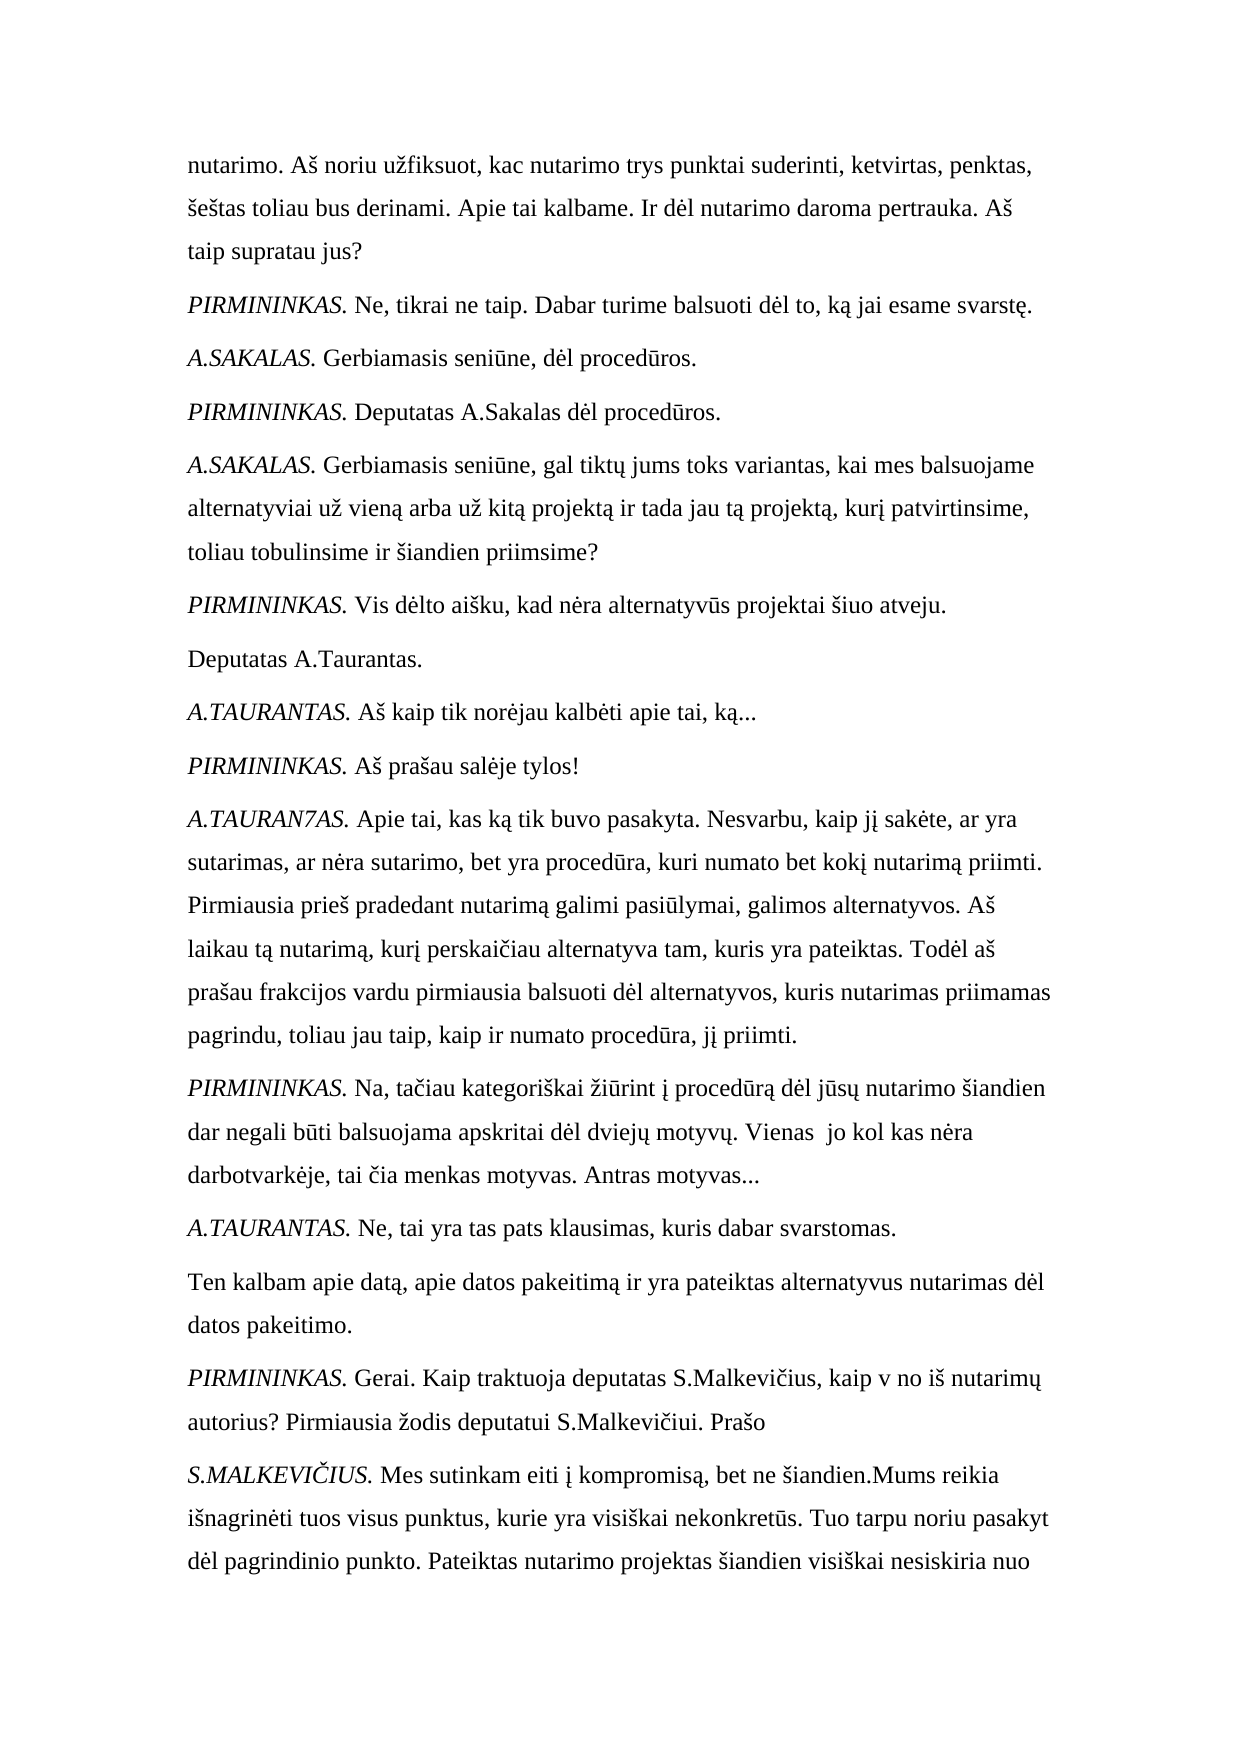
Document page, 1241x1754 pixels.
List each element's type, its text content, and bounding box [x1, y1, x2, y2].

text PIRMININKAS. Deputatas A.Sakalas dėl procedūros. [187, 397, 1053, 426]
text PIRMININKAS. Vis dėlto aišku, kad nėra alternatyvūs projektai šiuo atveju. [187, 590, 1053, 619]
text A.TAURAN7AS. Apie tai, kas ką tik buvo pasakyta. Nesvarbu, kaip jį sakėte, ar yra sutarimas, ar nėra sutarimo, bet yra procedūra, kuri numato bet kokį nutarimą priimti. Pirmiausia prieš pradedant nutarimą galimi pasiūlymai, galimos alternatyvos. Aš laikau tą nutarimą, kurį perskaičiau alternatyva tam, kuris yra pateiktas. Todėl aš prašau frakcijos vardu pirmiausia balsuoti dėl alternatyvos, kuris nutarimas priimamas pagrindu, toliau jau taip, kaip ir numato procedūra, jį priimti. [187, 804, 1053, 1049]
text nutarimo. Aš noriu užfiksuot, kac nutarimo trys punktai suderinti, ketvirtas, penktas, šeštas toliau bus derinami. Apie tai kalbame. Ir dėl nutarimo daroma pertrauka. Aš taip supratau jus? [187, 150, 1053, 265]
text PIRMININKAS. Ne, tikrai ne taip. Dabar turime balsuoti dėl to, ką jai esame svarstę. [187, 290, 1053, 318]
text S.MALKEVIČIUS. Mes sutinkam eiti į kompromisą, bet ne šiandien.Mums reikia išnagrinėti tuos visus punktus, kurie yra visiškai nekonkretūs. Tuo tarpu noriu pasakyt dėl pagrindinio punkto. Pateiktas nutarimo projektas šiandien visiškai nesiskiria nuo [187, 1460, 1053, 1575]
text PIRMININKAS. Aš prašau salėje tylos! [187, 751, 1053, 779]
text A.TAURANTAS. Ne, tai yra tas pats klausimas, kuris dabar svarstomas. [187, 1213, 1053, 1242]
text PIRMININKAS. Gerai. Kaip traktuoja deputatas S.Malkevičius, kaip v no iš nutarimų autorius? Pirmiausia žodis deputatui S.Malkevičiui. Prašo [187, 1363, 1053, 1435]
text Ten kalbam apie datą, apie datos pakeitimą ir yra pateiktas alternatyvus nutarimas dėl datos pakeitimo. [187, 1267, 1053, 1339]
text Deputatas A.Taurantas. [187, 644, 1053, 672]
text A.TAURANTAS. Aš kaip tik norėjau kalbėti apie tai, ką... [187, 697, 1053, 726]
text PIRMININKAS. Na, tačiau kategoriškai žiūrint į procedūrą dėl jūsų nutarimo šiandien dar negali būti balsuojama apskritai dėl dviejų motyvų. Vienas jo kol kas nėra darbotvarkėje, tai čia menkas motyvas. Antras motyvas... [187, 1073, 1053, 1188]
text A.SAKALAS. Gerbiamasis seniūne, dėl procedūros. [187, 343, 1053, 372]
text A.SAKALAS. Gerbiamasis seniūne, gal tiktų jums toks variantas, kai mes balsuojame alternatyviai už vieną arba už kitą projektą ir tada jau tą projektą, kurį patvirtinsime, toliau tobulinsime ir šiandien priimsime? [187, 450, 1053, 565]
